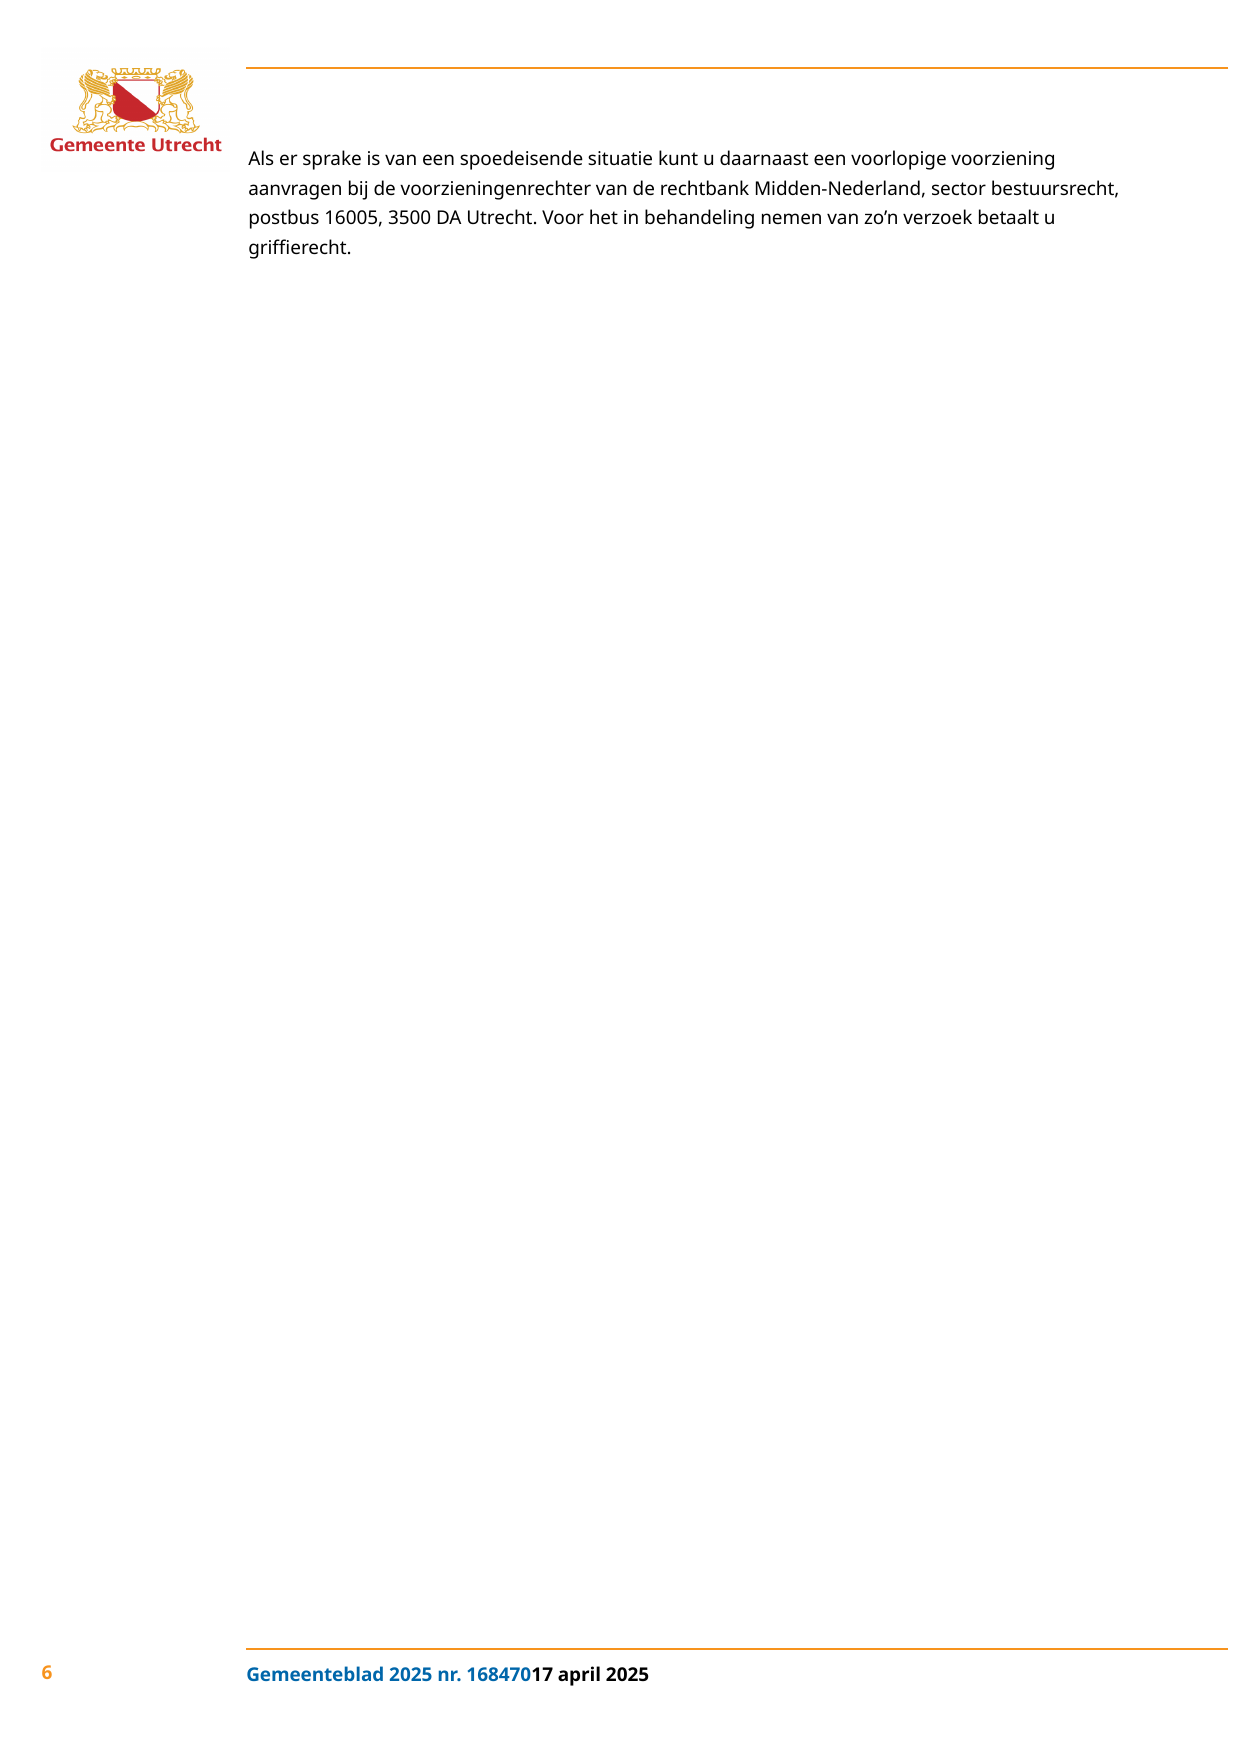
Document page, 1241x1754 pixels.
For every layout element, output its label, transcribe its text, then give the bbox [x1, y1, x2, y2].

text Als er sprake is van een spoedeisende situatie kunt u daarnaast een voorlopige voorziening aanvragen bij de voorzieningenrechter van de rechtbank Midden-Nederland, sector bestuursrecht, postbus 16005, 3500 DA Utrecht. Voor het in behandeling nemen van zo’n verzoek betaalt u griffierecht. [248, 145, 1152, 260]
picture [41, 47, 231, 172]
